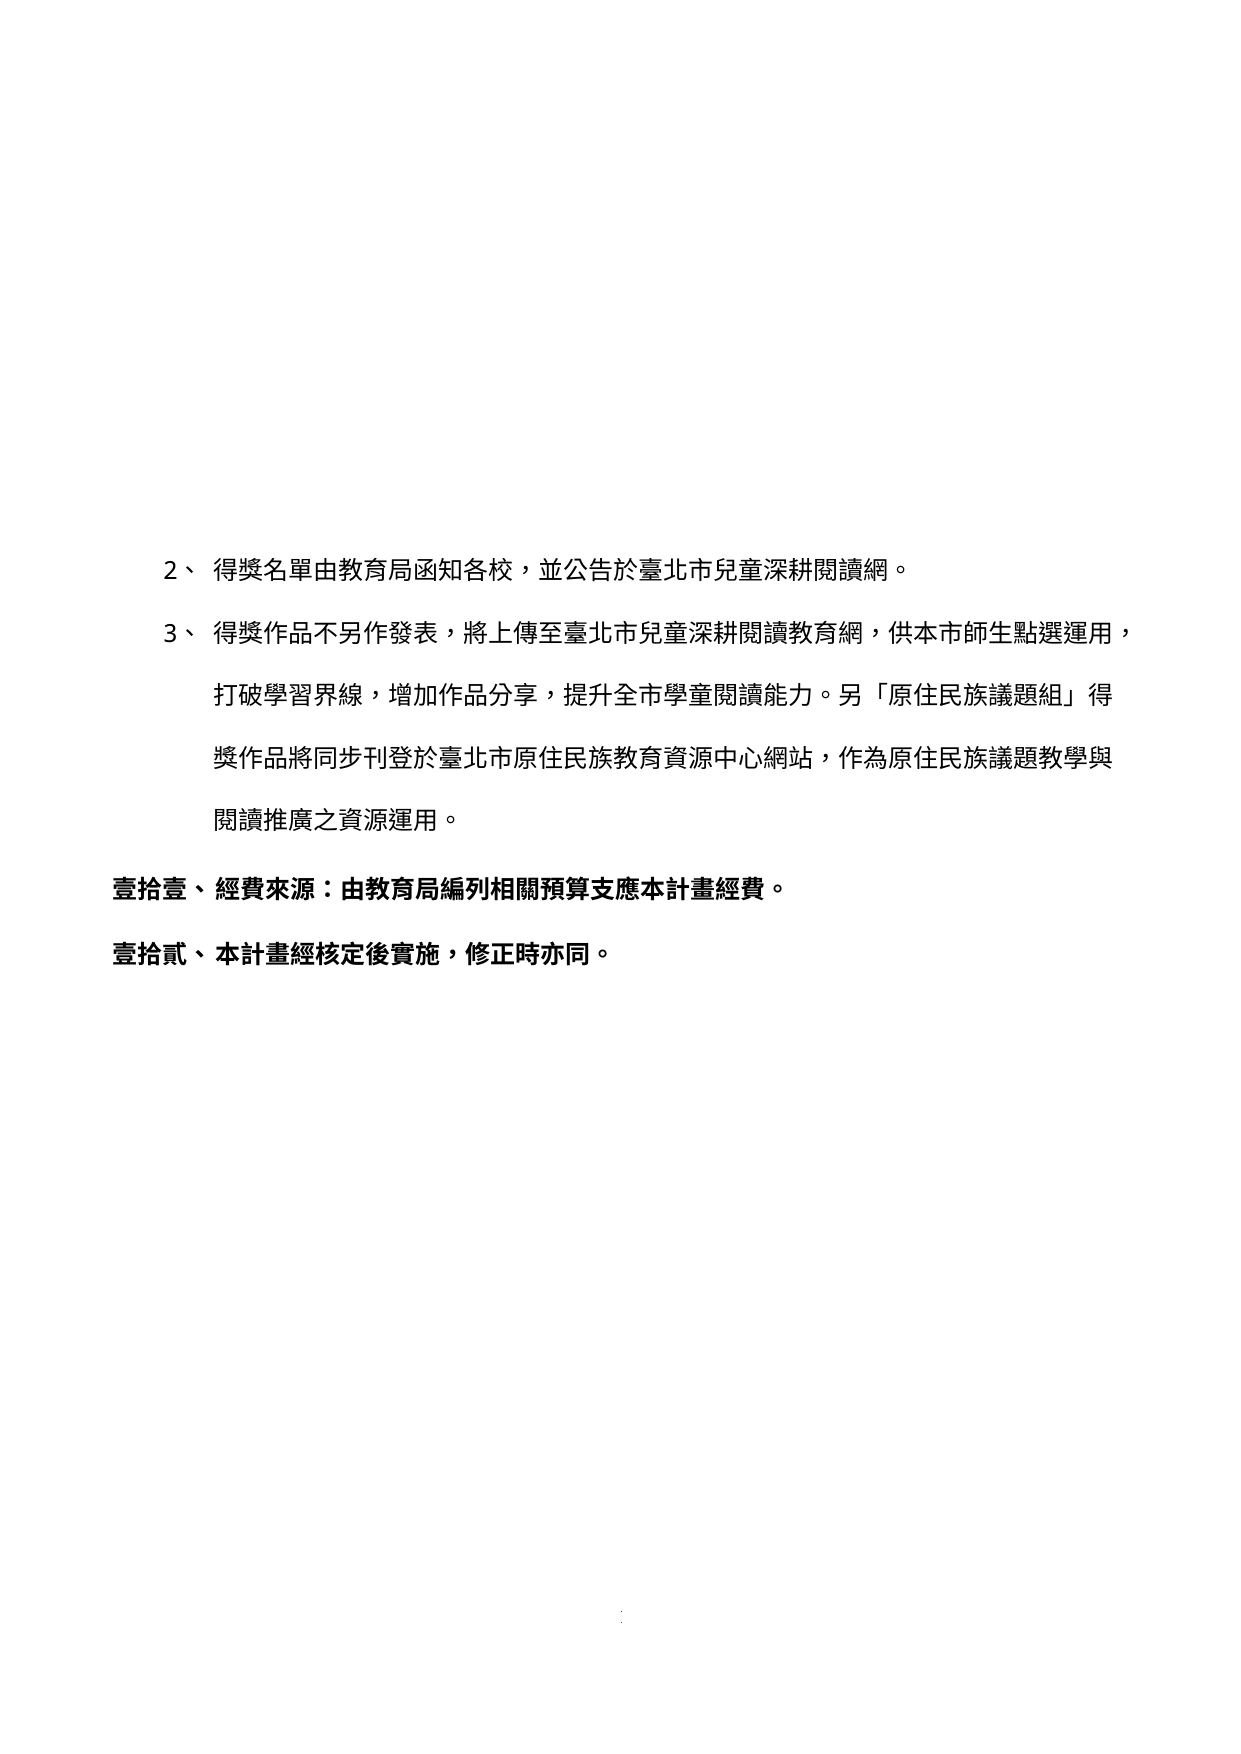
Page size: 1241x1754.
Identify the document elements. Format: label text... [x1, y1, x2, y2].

list 得獎名單由教育局函知各校，並公告於臺北市兒童深耕閱讀網。 [163, 527, 1128, 589]
list 經費來源：由教育局編列相關預算支應本計畫經費。 [112, 871, 1128, 905]
list 得獎作品不另作發表，將上傳至臺北市兒童深耕閱讀教育網，供本市師生點選運用，打破學習界線，增加作品分享，提升全市學童閱讀能力。另「原住民族議題組」得獎作品將同步刊登於臺北市原住民族教育資源中心網站，作為原住民族議題教學與閱讀推廣之資源運用。 [163, 589, 1128, 839]
list 本計畫經核定後實施，修正時亦同。 [112, 936, 1128, 971]
